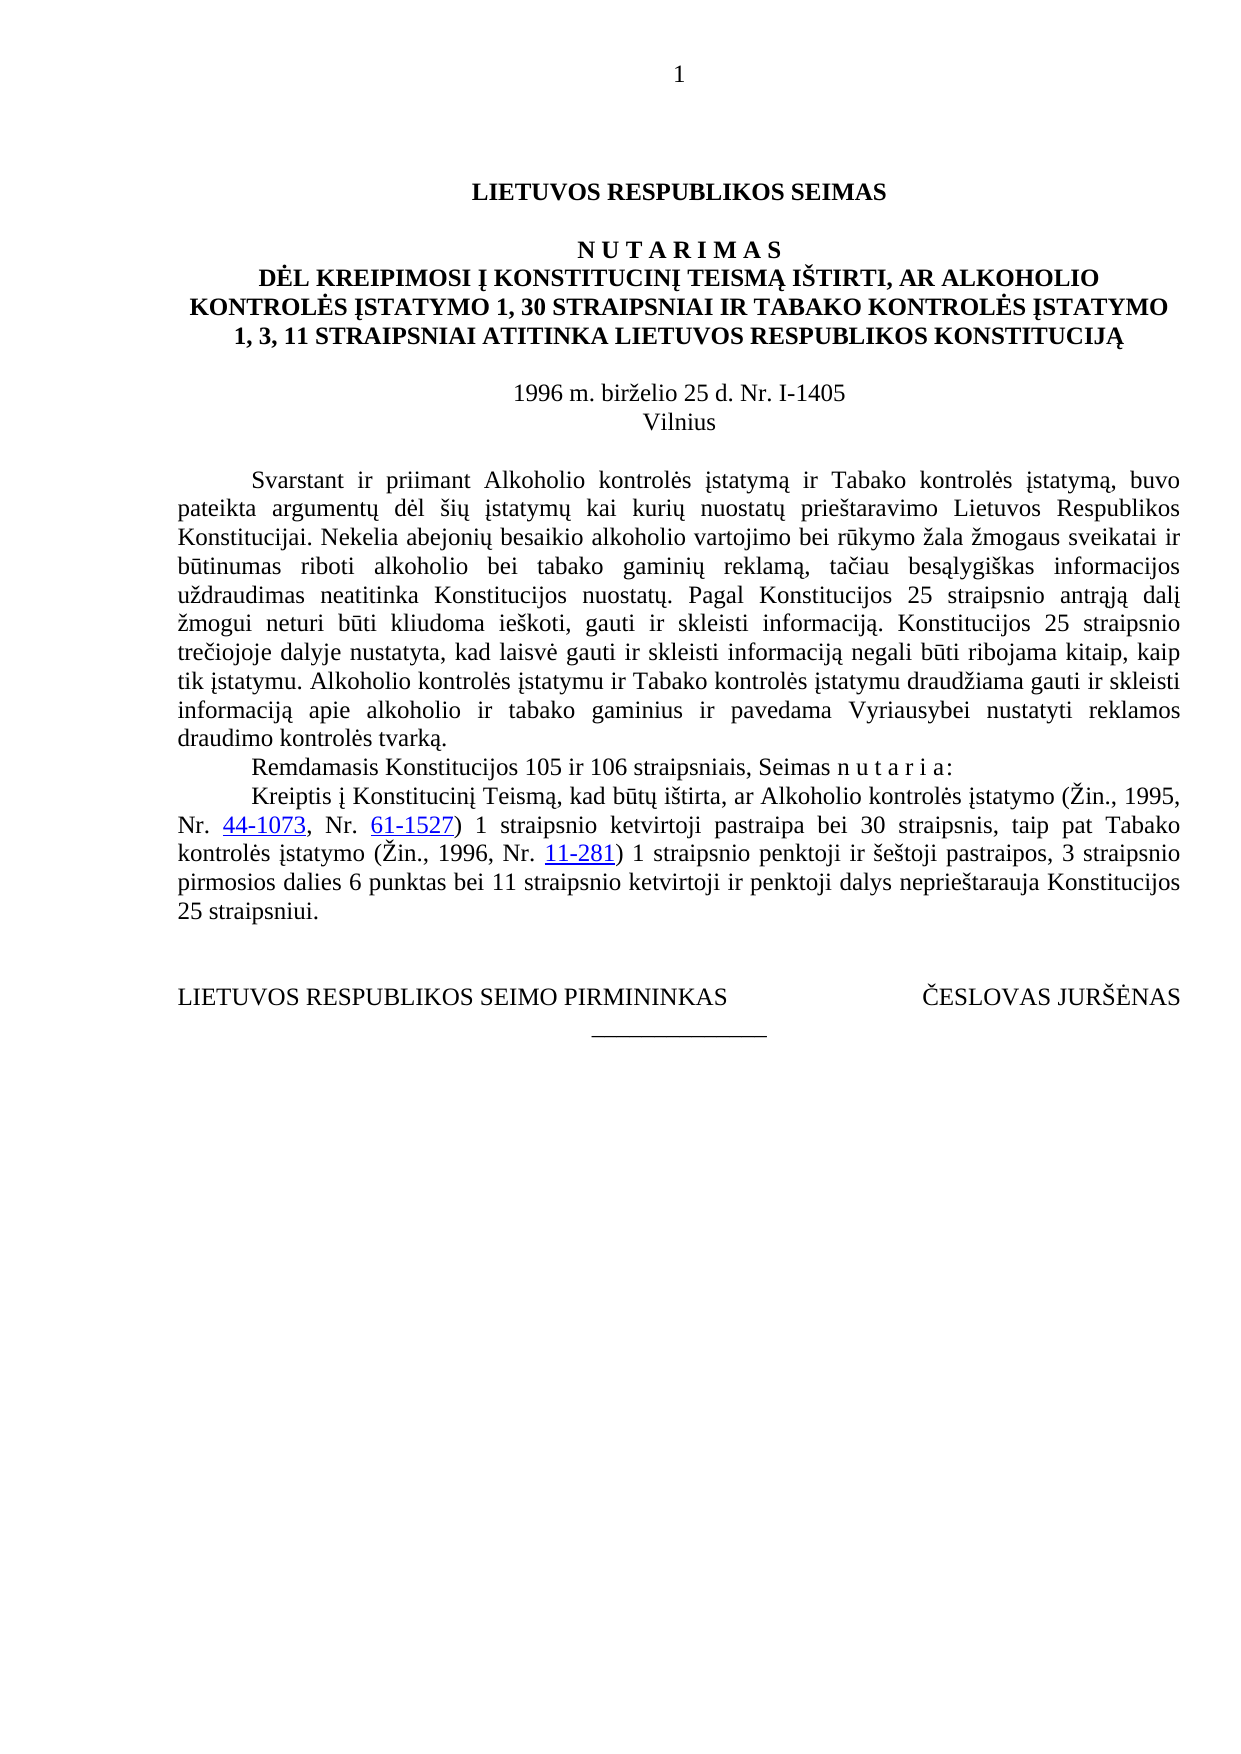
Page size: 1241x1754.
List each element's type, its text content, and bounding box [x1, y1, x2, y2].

text Vilnius [177, 407, 1181, 436]
text Kreiptis į Konstitucinį Teismą, kad būtų ištirta, ar Alkoholio kontrolės įstatymo (Žin., 1995, Nr. 44-1073, Nr. 61-1527) 1 straipsnio ketvirtoji pastraipa bei 30 straipsnis, taip pat Tabako kontrolės įstatymo (Žin., 1996, Nr. 11-281) 1 straipsnio penktoji ir šeštoji pastraipos, 3 straipsnio pirmosios dalies 6 punktas bei 11 straipsnio ketvirtoji ir penktoji dalys neprieštarauja Konstitucijos 25 straipsniui. [177, 781, 1181, 925]
text LIETUVOS RESPUBLIKOS SEIMO PIRMININKAS ČESLOVAS JURŠĖNAS [177, 982, 1181, 1011]
text LIETUVOS RESPUBLIKOS SEIMAS [177, 177, 1181, 206]
text ______________ [177, 1011, 1181, 1040]
text DĖL KREIPIMOSI Į KONSTITUCINĮ TEISMĄ IŠTIRTI, AR ALKOHOLIO KONTROLĖS ĮSTATYMO 1, 30 STRAIPSNIAI IR TABAKO KONTROLĖS ĮSTATYMO 1, 3, 11 STRAIPSNIAI ATITINKA LIETUVOS RESPUBLIKOS KONSTITUCIJĄ [177, 263, 1181, 350]
text Svarstant ir priimant Alkoholio kontrolės įstatymą ir Tabako kontrolės įstatymą, buvo pateikta argumentų dėl šių įstatymų kai kurių nuostatų prieštaravimo Lietuvos Respublikos Konstitucijai. Nekelia abejonių besaikio alkoholio vartojimo bei rūkymo žala žmogaus sveikatai ir būtinumas riboti alkoholio bei tabako gaminių reklamą, tačiau besąlygiškas informacijos uždraudimas neatitinka Konstitucijos nuostatų. Pagal Konstitucijos 25 straipsnio antrąją dalį žmogui neturi būti kliudoma ieškoti, gauti ir skleisti informaciją. Konstitucijos 25 straipsnio trečiojoje dalyje nustatyta, kad laisvė gauti ir skleisti informaciją negali būti ribojama kitaip, kaip tik įstatymu. Alkoholio kontrolės įstatymu ir Tabako kontrolės įstatymu draudžiama gauti ir skleisti informaciją apie alkoholio ir tabako gaminius ir pavedama Vyriausybei nustatyti reklamos draudimo kontrolės tvarką. [177, 465, 1181, 752]
text 1996 m. birželio 25 d. Nr. I-1405 [177, 378, 1181, 407]
text N U T A R I M A S [177, 235, 1181, 263]
text Remdamasis Konstitucijos 105 ir 106 straipsniais, Seimas nutaria: [177, 752, 1181, 781]
